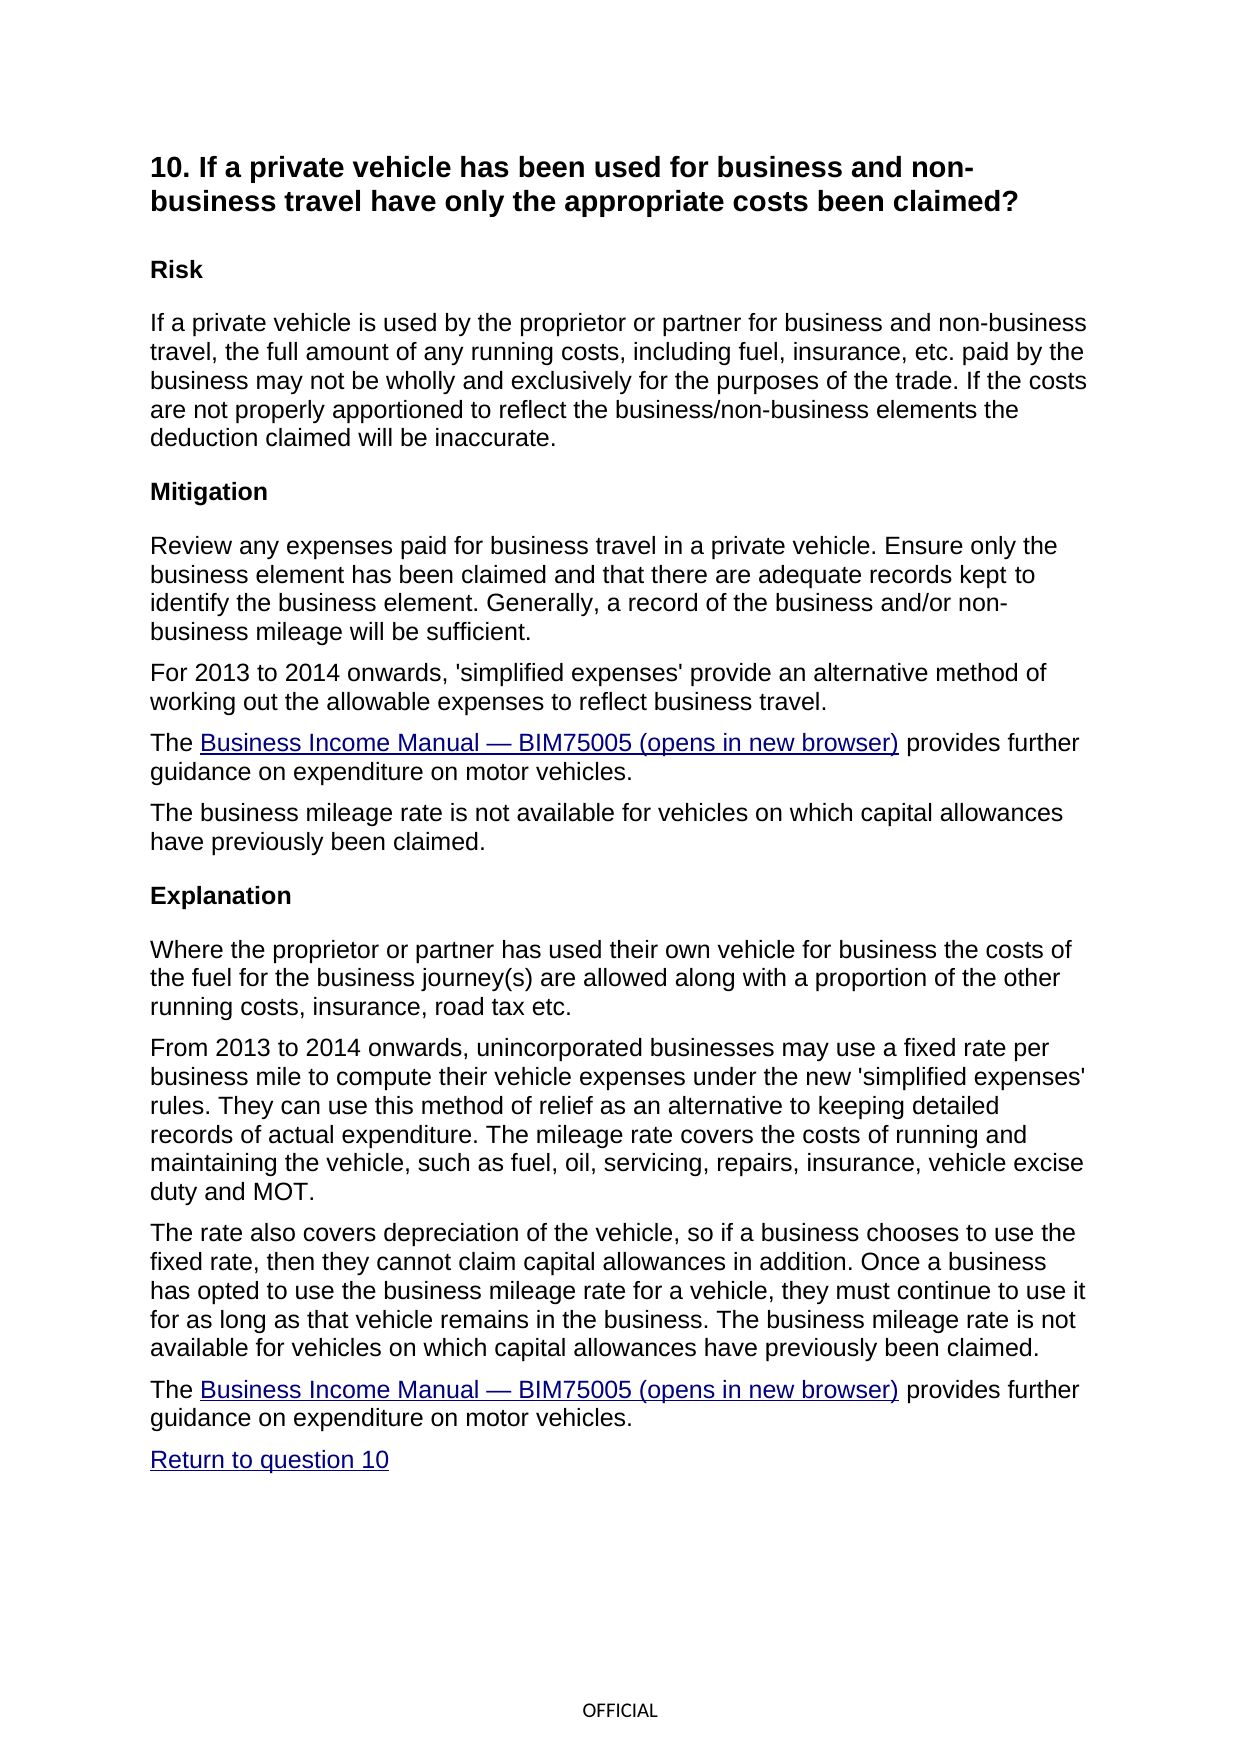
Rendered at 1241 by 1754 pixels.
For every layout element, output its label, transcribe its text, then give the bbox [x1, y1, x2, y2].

subtitle Risk [150, 254, 1090, 283]
text The business mileage rate is not available for vehicles on which capital allowances have previously been claimed. [150, 798, 1090, 856]
text Review any expenses paid for business travel in a private vehicle. Ensure only the business element has been claimed and that there are adequate records kept to identify the business element. Generally, a record of the business and/or non-business mileage will be sufficient. [150, 531, 1090, 646]
text The Business Income Manual — BIM75005 (opens in new browser) provides further guidance on expenditure on motor vehicles. [150, 1374, 1090, 1432]
text The rate also covers depreciation of the vehicle, so if a business chooses to use the fixed rate, then they cannot claim capital allowances in addition. Once a business has opted to use the business mileage rate for a vehicle, they must continue to use it for as long as that vehicle remains in the business. The business mileage rate is not available for vehicles on which capital allowances have previously been claimed. [150, 1218, 1090, 1362]
text If a private vehicle is used by the proprietor or partner for business and non-business travel, the full amount of any running costs, including fuel, insurance, etc. paid by the business may not be wholly and exclusively for the purposes of the trade. If the costs are not properly apportioned to reflect the business/non-business elements the deduction claimed will be inaccurate. [150, 308, 1090, 452]
text Return to question 10 [150, 1444, 1090, 1473]
text Where the proprietor or partner has used their own vehicle for business the costs of the fuel for the business journey(s) are allowed along with a proportion of the other running costs, insurance, road tax etc. [150, 934, 1090, 1021]
text The Business Income Manual — BIM75005 (opens in new browser) provides further guidance on expenditure on motor vehicles. [150, 728, 1090, 786]
text From 2013 to 2014 onwards, unincorporated businesses may use a fixed rate per business mile to compute their vehicle expenses under the new 'simplified expenses' rules. They can use this method of relief as an alternative to keeping detailed records of actual expenditure. The mileage rate covers the costs of running and maintaining the vehicle, such as fuel, oil, servicing, repairs, insurance, vehicle excise duty and MOT. [150, 1033, 1090, 1206]
subtitle 10. If a private vehicle has been used for business and non-business travel have only the appropriate costs been claimed? [150, 150, 1090, 217]
text For 2013 to 2014 onwards, 'simplified expenses' provide an alternative method of working out the allowable expenses to reflect business travel. [150, 658, 1090, 716]
subtitle Explanation [150, 881, 1090, 909]
subtitle Mitigation [150, 477, 1090, 506]
